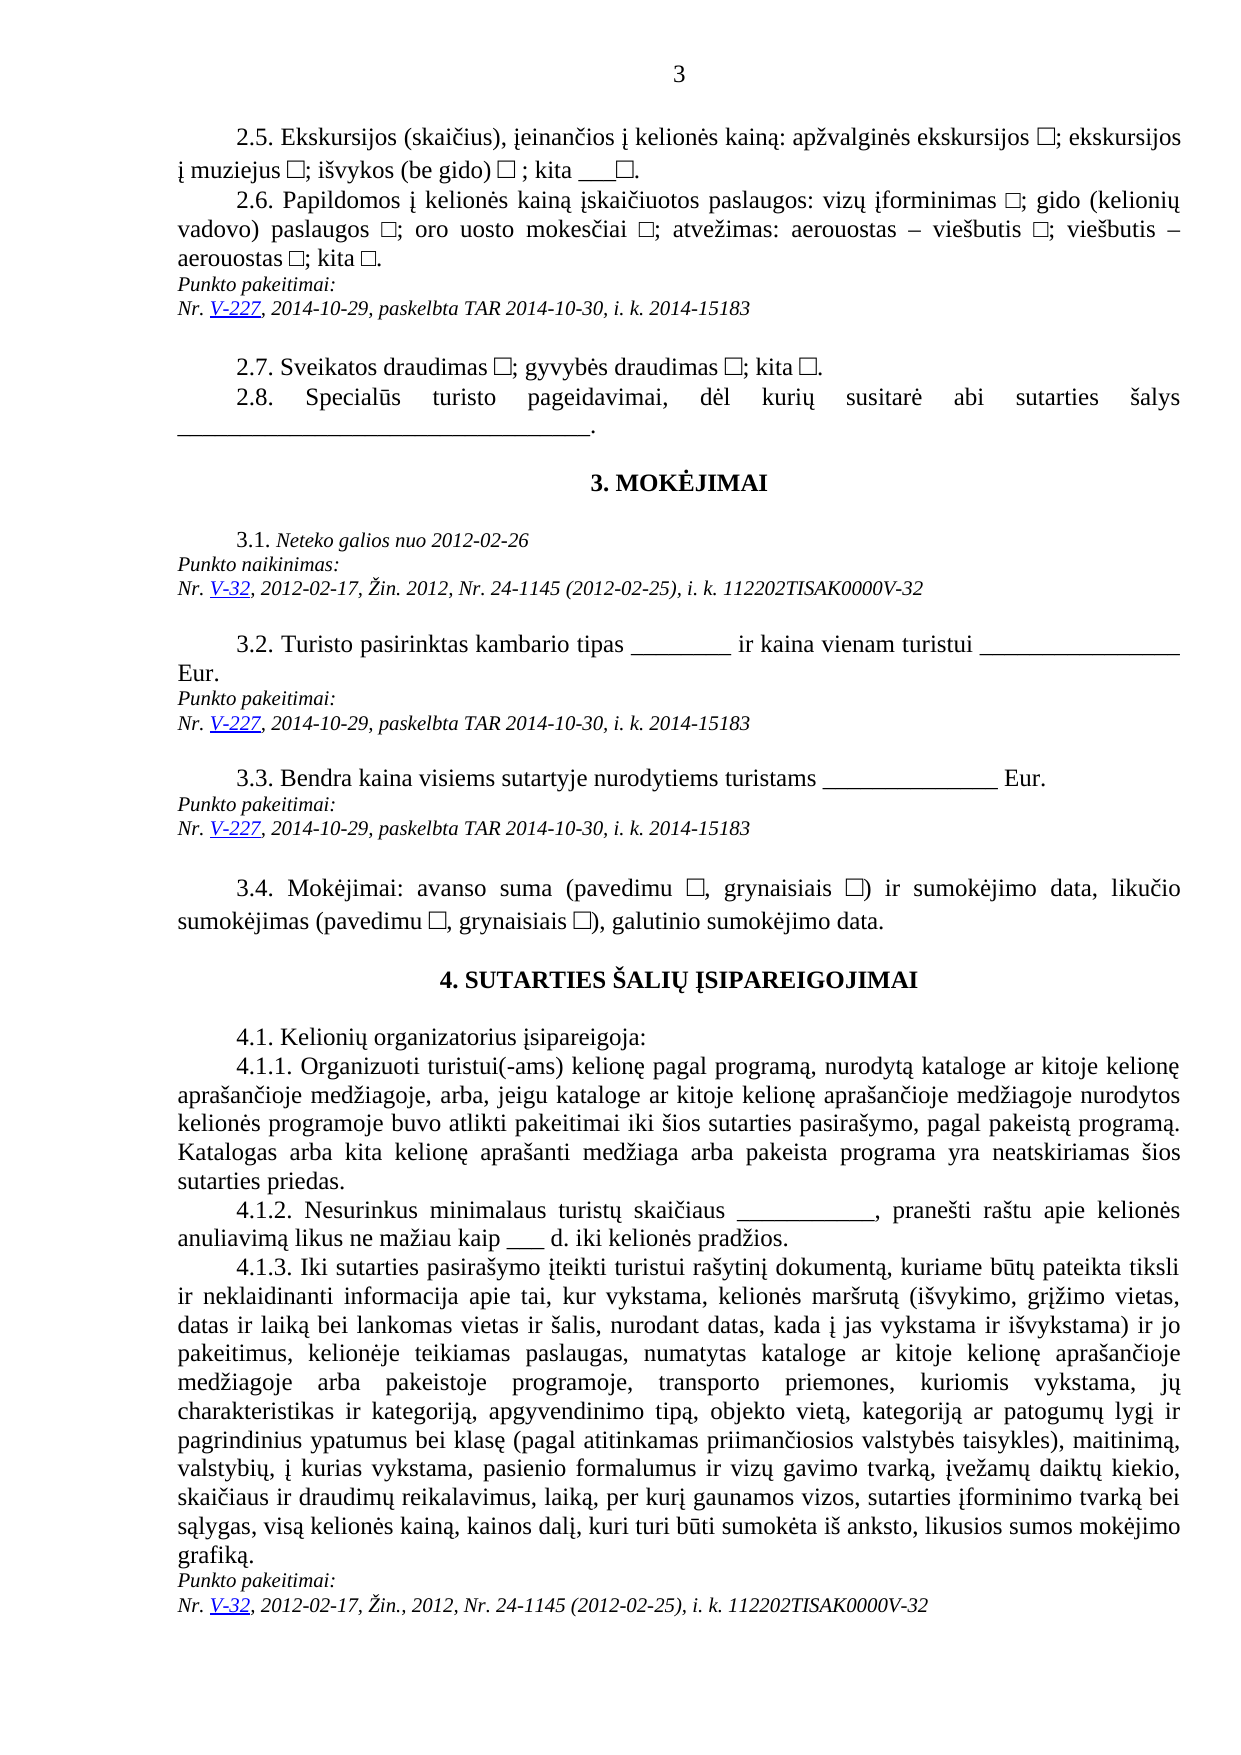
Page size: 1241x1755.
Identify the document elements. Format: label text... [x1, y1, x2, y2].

text 4.1.3. Iki sutarties pasirašymo įteikti turistui rašytinį dokumentą, kuriame būtų pateikta tiksli ir neklaidinanti informacija apie tai, kur vykstama, kelionės maršrutą (išvykimo, grįžimo vietas, datas ir laiką bei lankomas vietas ir šalis, nurodant datas, kada į jas vykstama ir išvykstama) ir jo pakeitimus, kelionėje teikiamas paslaugas, numatytas kataloge ar kitoje kelionę aprašančioje medžiagoje arba pakeistoje programoje, transporto priemones, kuriomis vykstama, jų charakteristikas ir kategoriją, apgyvendinimo tipą, objekto vietą, kategoriją ar patogumų lygį ir pagrindinius ypatumus bei klasę (pagal atitinkamas priimančiosios valstybės taisykles), maitinimą, valstybių, į kurias vykstama, pasienio formalumus ir vizų gavimo tvarką, įvežamų daiktų kiekio, skaičiaus ir draudimų reikalavimus, laiką, per kurį gaunamos vizos, sutarties įforminimo tvarką bei sąlygas, visą kelionės kainą, kainos dalį, kuri turi būti sumokėta iš anksto, likusios sumos mokėjimo grafiką. [177, 1252, 1181, 1568]
text 2.8. Specialūs turisto pageidavimai, dėl kurių susitarė abi sutarties šalys _________________________________. [177, 382, 1181, 439]
text 4.1.1. Organizuoti turistui(-ams) kelionę pagal programą, nurodytą kataloge ar kitoje kelionę aprašančioje medžiagoje, arba, jeigu kataloge ar kitoje kelionę aprašančioje medžiagoje nurodytos kelionės programoje buvo atlikti pakeitimai iki šios sutarties pasirašymo, pagal pakeistą programą. Katalogas arba kita kelionę aprašanti medžiaga arba pakeista programa yra neatskiriamas šios sutarties priedas. [177, 1051, 1181, 1195]
text 3.3. Bendra kaina visiems sutartyje nurodytiems turistams ______________ Eur. [177, 763, 1181, 792]
text Punkto pakeitimai: [177, 1568, 1181, 1592]
text 2.7. Sveikatos draudimas □; gyvybės draudimas □; kita □. [177, 348, 1181, 382]
text Nr. V-227, 2014-10-29, paskelbta TAR 2014-10-30, i. k. 2014-15183 [177, 710, 1181, 734]
text 4.1.2. Nesurinkus minimalaus turistų skaičiaus ___________, pranešti raštu apie kelionės anuliavimą likus ne mažiau kaip ___ d. iki kelionės pradžios. [177, 1195, 1181, 1252]
text Punkto pakeitimai: [177, 686, 1181, 710]
text 4.1. Kelionių organizatorius įsipareigoja: [177, 1022, 1181, 1051]
text Punkto pakeitimai: [177, 792, 1181, 816]
text 4. SUTARTIES ŠALIŲ ĮSIPAREIGOJIMAI [177, 965, 1181, 993]
text 2.5. Ekskursijos (skaičius), įeinančios į kelionės kainą: apžvalginės ekskursijos □; ekskursijos į muziejus □; išvykos (be gido) □ ; kita ___□. [177, 118, 1181, 185]
text Punkto pakeitimai: [177, 271, 1181, 296]
text 2.6. Papildomos į kelionės kainą įskaičiuotos paslaugos: vizų įforminimas □; gido (kelionių vadovo) paslaugos □; oro uosto mokesčiai □; atvežimas: aerouostas – viešbutis □; viešbutis – aerouostas □; kita □. [177, 185, 1181, 271]
text Punkto naikinimas: [177, 552, 1181, 576]
text Nr. V-32, 2012-02-17, Žin., 2012, Nr. 24-1145 (2012-02-25), i. k. 112202TISAK0000V-32 [177, 1592, 1181, 1617]
text 3.2. Turisto pasirinktas kambario tipas ________ ir kaina vienam turistui ________________ Eur. [177, 629, 1181, 686]
text 3.1. Neteko galios nuo 2012-02-26 [177, 526, 1181, 552]
text Nr. V-227, 2014-10-29, paskelbta TAR 2014-10-30, i. k. 2014-15183 [177, 816, 1181, 840]
text Nr. V-227, 2014-10-29, paskelbta TAR 2014-10-30, i. k. 2014-15183 [177, 296, 1181, 319]
text 3. MOKĖJIMAI [177, 468, 1181, 497]
text 3.4. Mokėjimai: avanso suma (pavedimu □, grynaisiais □) ir sumokėjimo data, likučio sumokėjimas (pavedimu □, grynaisiais □), galutinio sumokėjimo data. [177, 869, 1181, 936]
text Nr. V-32, 2012-02-17, Žin. 2012, Nr. 24-1145 (2012-02-25), i. k. 112202TISAK0000V-32 [177, 576, 1181, 600]
